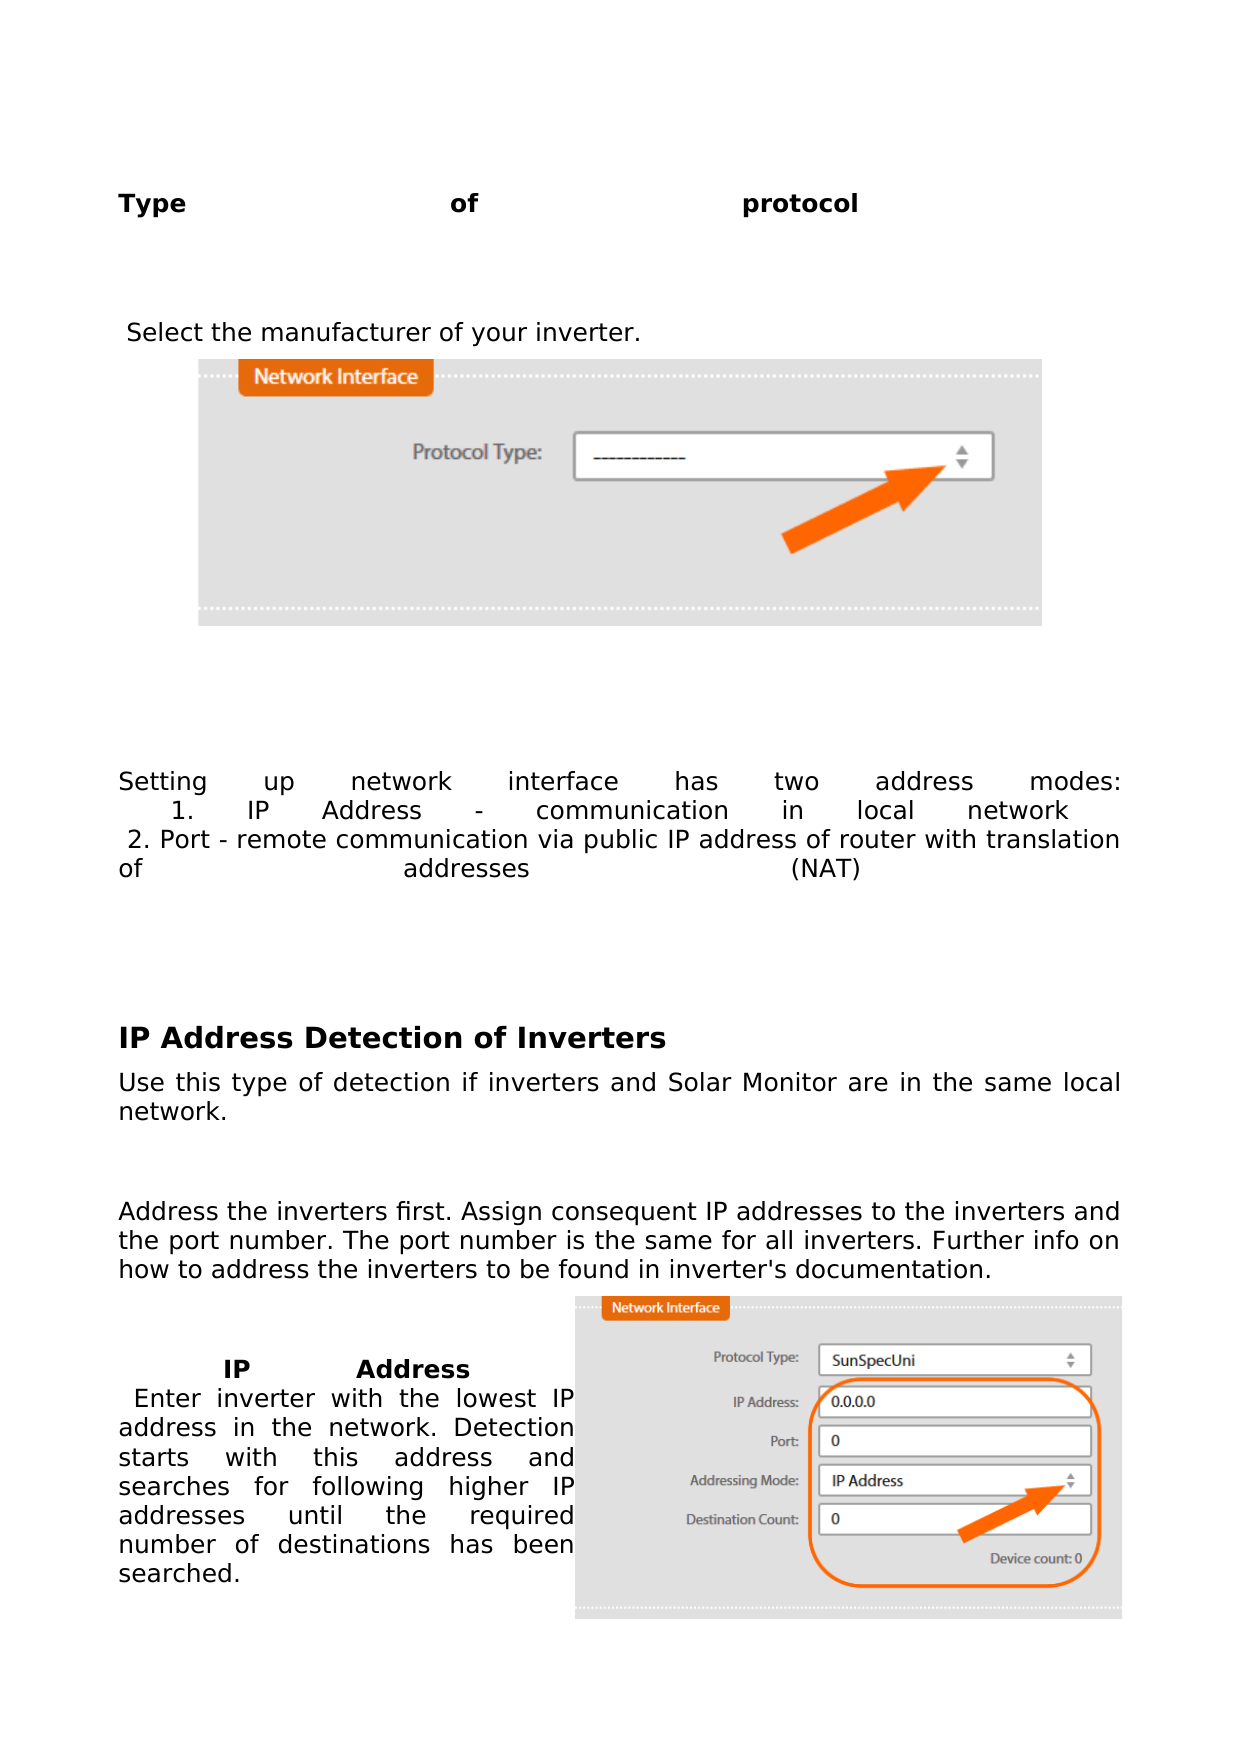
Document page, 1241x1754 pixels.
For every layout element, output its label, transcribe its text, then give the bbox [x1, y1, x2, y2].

text Setting up network interface has two address modes: 1. IP Address - communication in local network 2. Port - remote communication via public IP address of router with translation of addresses (NAT) [118, 767, 1122, 913]
text Address the inverters first. Assign consequent IP addresses to the inverters and the port number. The port number is the same for all inverters. Further info on how to address the inverters to be found in inverter's documentation. [118, 1197, 1122, 1284]
text Select the manufacturer of your inverter. [118, 260, 1122, 347]
picture [198, 359, 1042, 626]
text IP Address Enter inverter with the lowest IP address in the network. Detection starts with this address and searches for following higher IP addresses until the required number of destinations has been searched. [118, 1297, 575, 1618]
text Type of protocol [118, 189, 1122, 247]
text Use this type of detection if inverters and Solar Monitor are in the same local network. [118, 1068, 1122, 1184]
subtitle IP Address Detection of Inverters [118, 1021, 1122, 1055]
picture [575, 1296, 1123, 1619]
